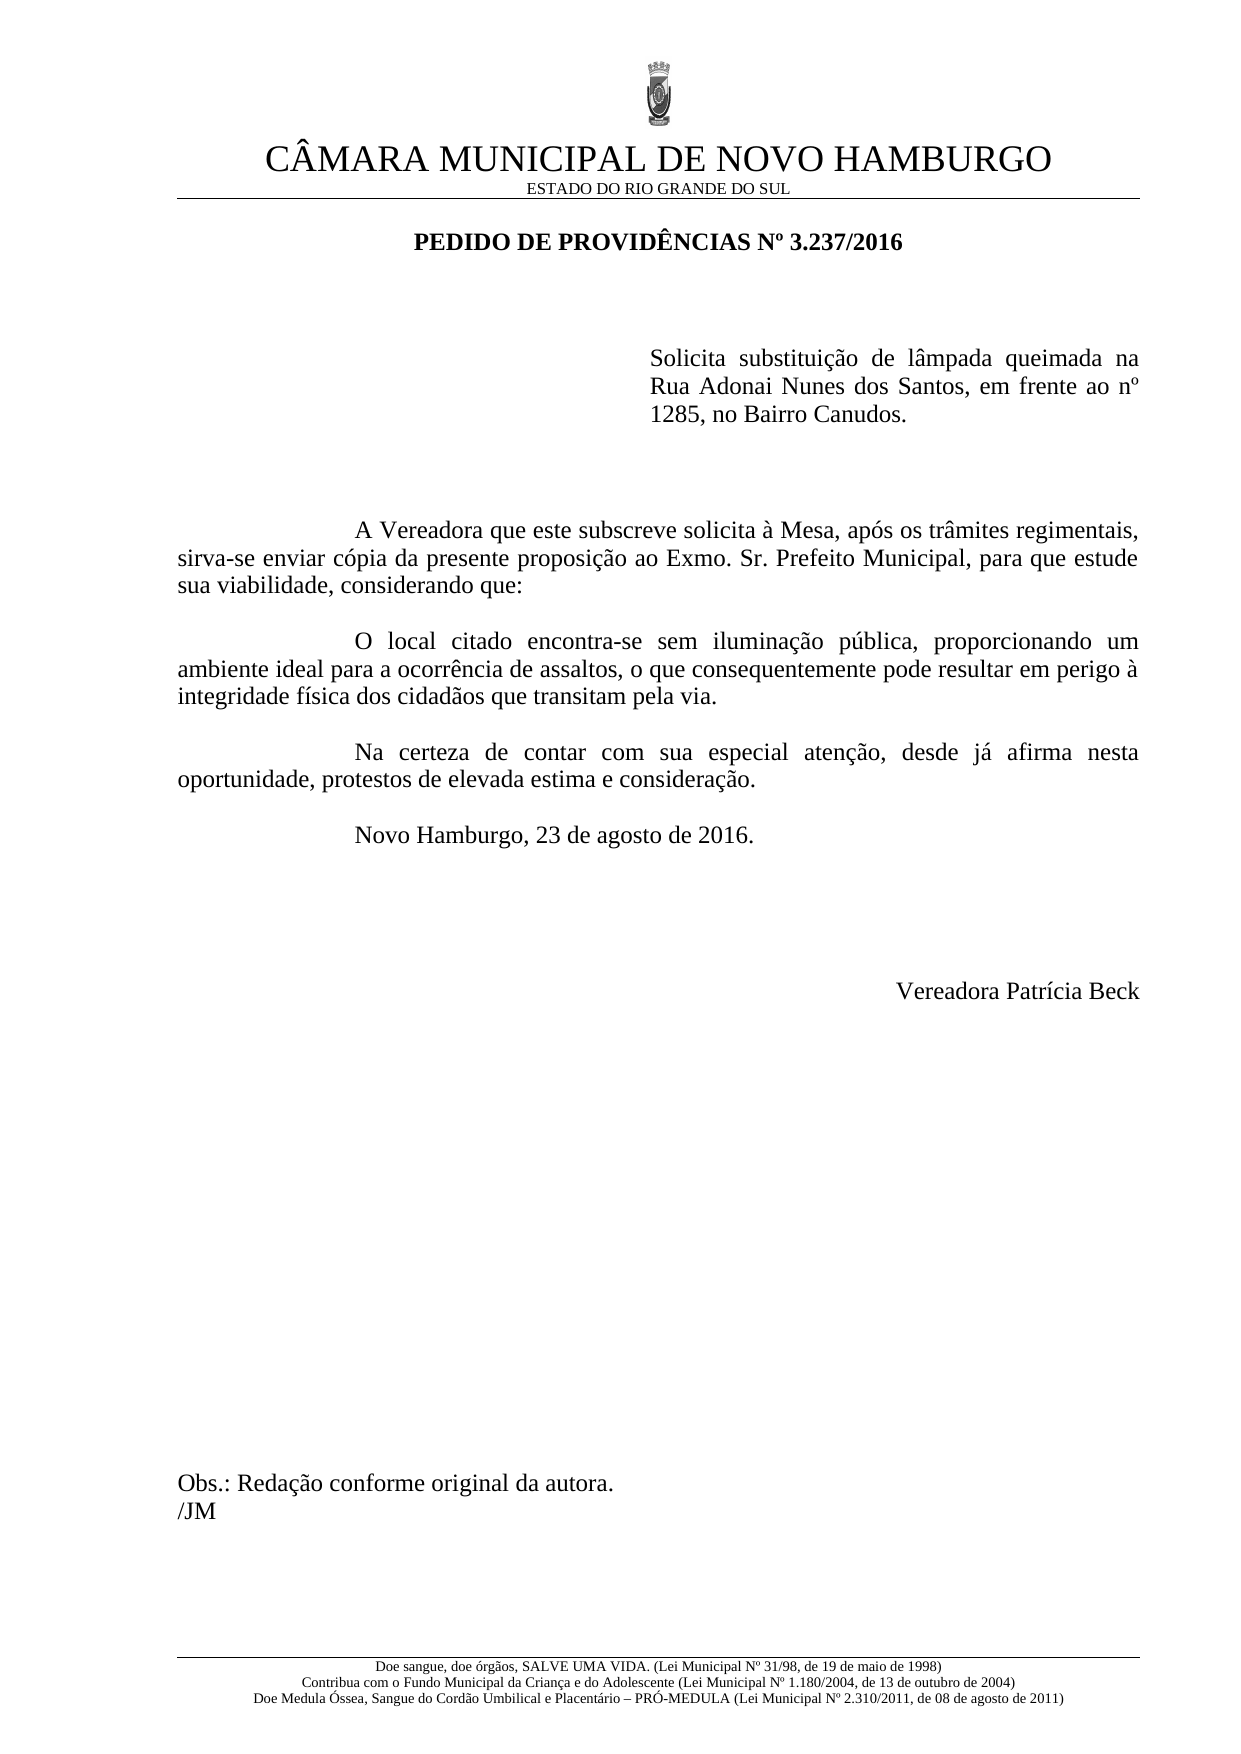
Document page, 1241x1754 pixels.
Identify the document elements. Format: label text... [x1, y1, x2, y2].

text Novo Hamburgo, 23 de agosto de 2016. [177, 821, 1140, 849]
text /JM [177, 1497, 1140, 1525]
text Na certeza de contar com sua especial atenção, desde já afirma nesta oportunidade, protestos de elevada estima e consideração. [177, 738, 1140, 793]
text Obs.: Redação conforme original da autora. [177, 1469, 1140, 1497]
text A Vereadora que este subscreve solicita à Mesa, após os trâmites regimentais, sirva-se enviar cópia da presente proposição ao Exmo. Sr. Prefeito Municipal, para que estude sua viabilidade, considerando que: [177, 516, 1140, 599]
text Vereadora Patrícia Beck [177, 977, 1140, 1004]
text O local citado encontra-se sem iluminação pública, proporcionando um ambiente ideal para a ocorrência de assaltos, o que consequentemente pode resultar em perigo à integridade física dos cidadãos que transitam pela via. [177, 627, 1140, 710]
text Solicita substituição de lâmpada queimada na Rua Adonai Nunes dos Santos, em frente ao nº 1285, no Bairro Canudos. [649, 344, 1140, 428]
text PEDIDO DE PROVIDÊNCIAS Nº 3.237/2016 [177, 228, 1140, 256]
